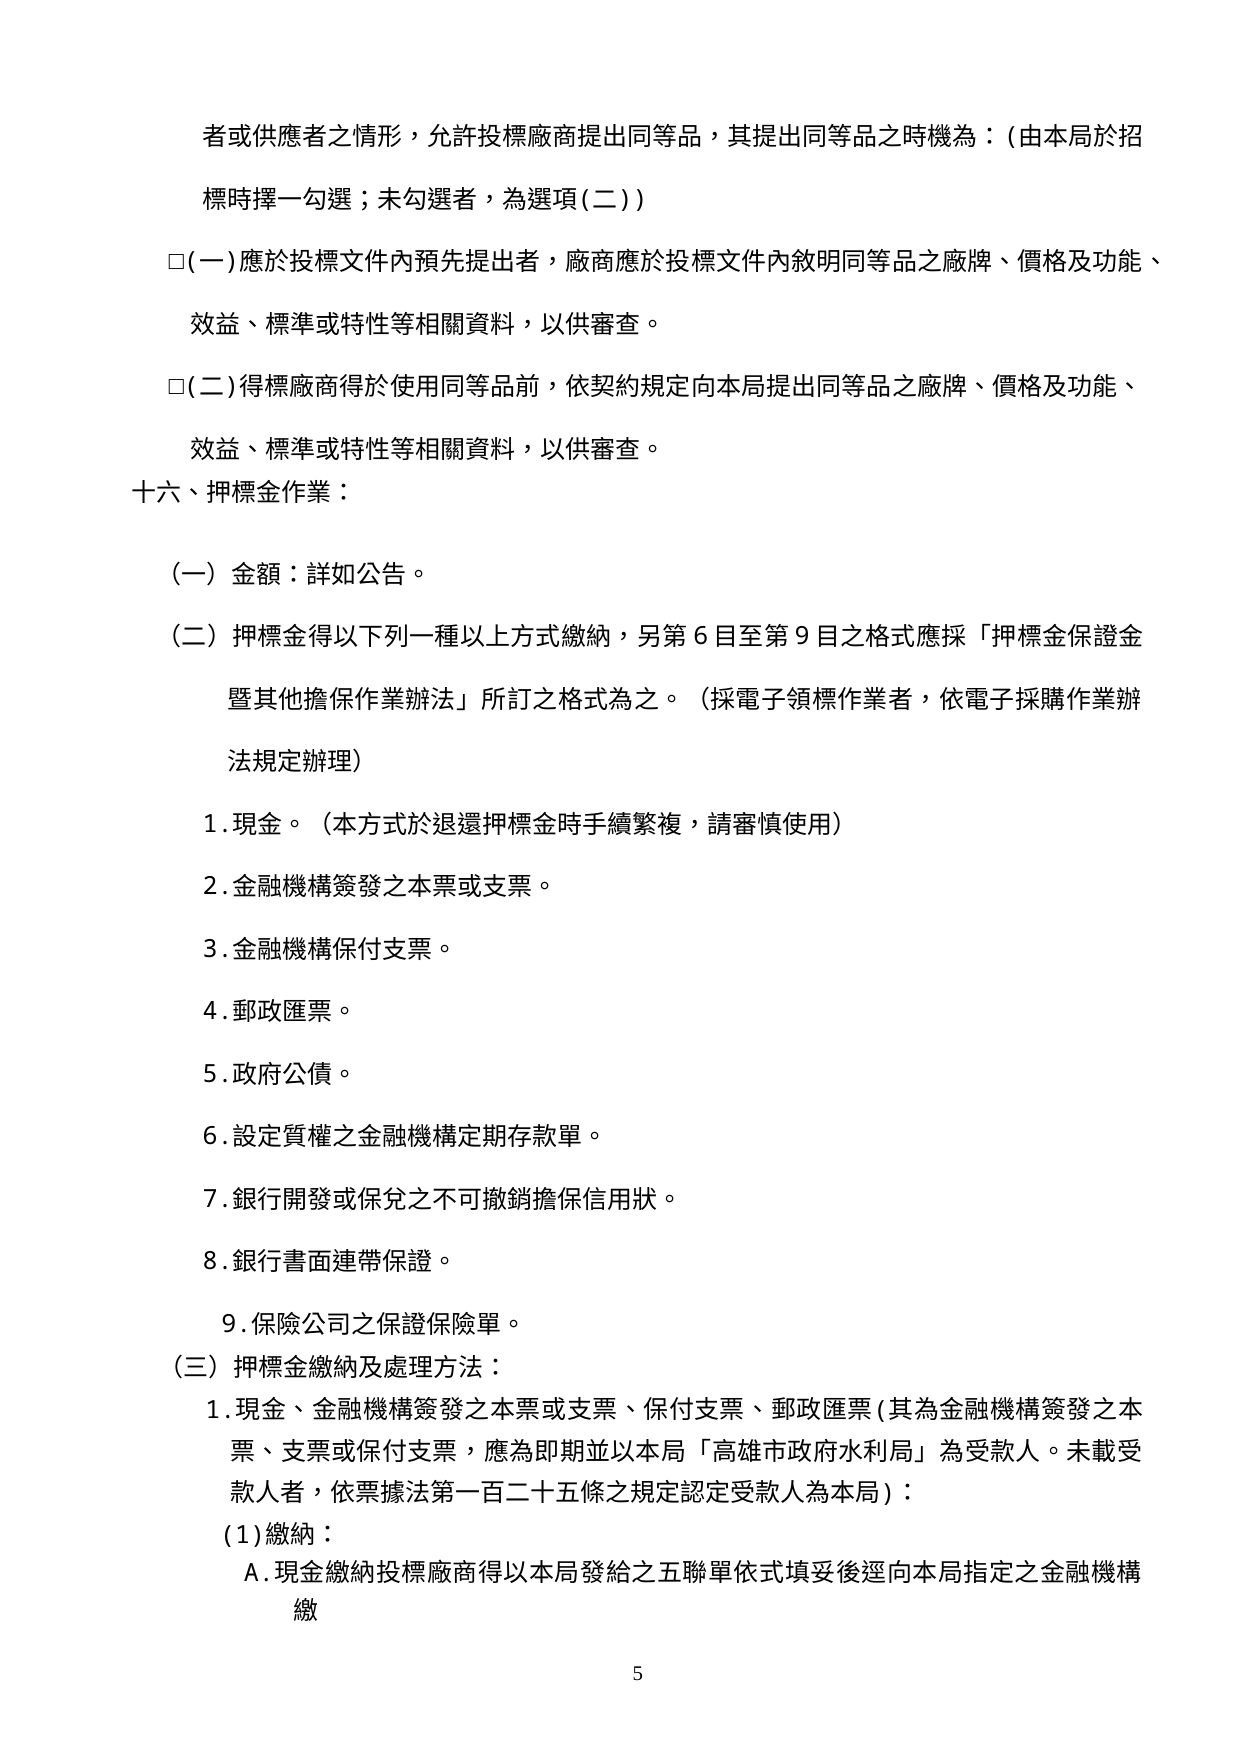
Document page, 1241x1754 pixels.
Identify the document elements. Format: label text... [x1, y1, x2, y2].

text 1.現金。（本方式於退還押標金時手續繁複，請審慎使用） [131, 781, 1144, 843]
text □(一)應於投標文件內預先提出者，廠商應於投標文件內敘明同等品之廠牌、價格及功能、效益、標準或特性等相關資料，以供審查。 [169, 218, 1144, 343]
text (1)繳納： [131, 1510, 1144, 1552]
text 1.現金、金融機構簽發之本票或支票、保付支票、郵政匯票(其為金融機構簽發之本票、支票或保付支票，應為即期並以本局「高雄市政府水利局」為受款人。未載受款人者，依票據法第一百二十五條之規定認定受款人為本局)： [205, 1385, 1144, 1510]
text 3.金融機構保付支票。 [131, 906, 1144, 968]
text （二）押標金得以下列一種以上方式繳納，另第6目至第9目之格式應採「押標金保證金暨其他擔保作業辦法」所訂之格式為之。（採電子領標作業者，依電子採購作業辦法規定辦理） [156, 593, 1144, 781]
text 8.銀行書面連帶保證。 [131, 1218, 1144, 1281]
text □(二)得標廠商得於使用同等品前，依契約規定向本局提出同等品之廠牌、價格及功能、效益、標準或特性等相關資料，以供審查。 [169, 343, 1144, 468]
text （一）金額：詳如公告。 [131, 531, 1144, 593]
text 6.設定質權之金融機構定期存款單。 [131, 1093, 1144, 1156]
text 9.保險公司之保證保險單。 [131, 1281, 1144, 1343]
text （三）押標金繳納及處理方法： [131, 1343, 1144, 1385]
text 者或供應者之情形，允許投標廠商提出同等品，其提出同等品之時機為：(由本局於招標時擇一勾選；未勾選者，為選項(二)) [131, 93, 1144, 218]
text 2.金融機構簽發之本票或支票。 [131, 843, 1144, 906]
text 十六、押標金作業： [131, 468, 1144, 510]
text 4.郵政匯票。 [131, 968, 1144, 1031]
text 7.銀行開發或保兌之不可撤銷擔保信用狀。 [131, 1156, 1144, 1218]
text 5.政府公債。 [131, 1031, 1144, 1093]
text A.現金繳納投標廠商得以本局發給之五聯單依式填妥後逕向本局指定之金融機構繳 [244, 1552, 1144, 1627]
